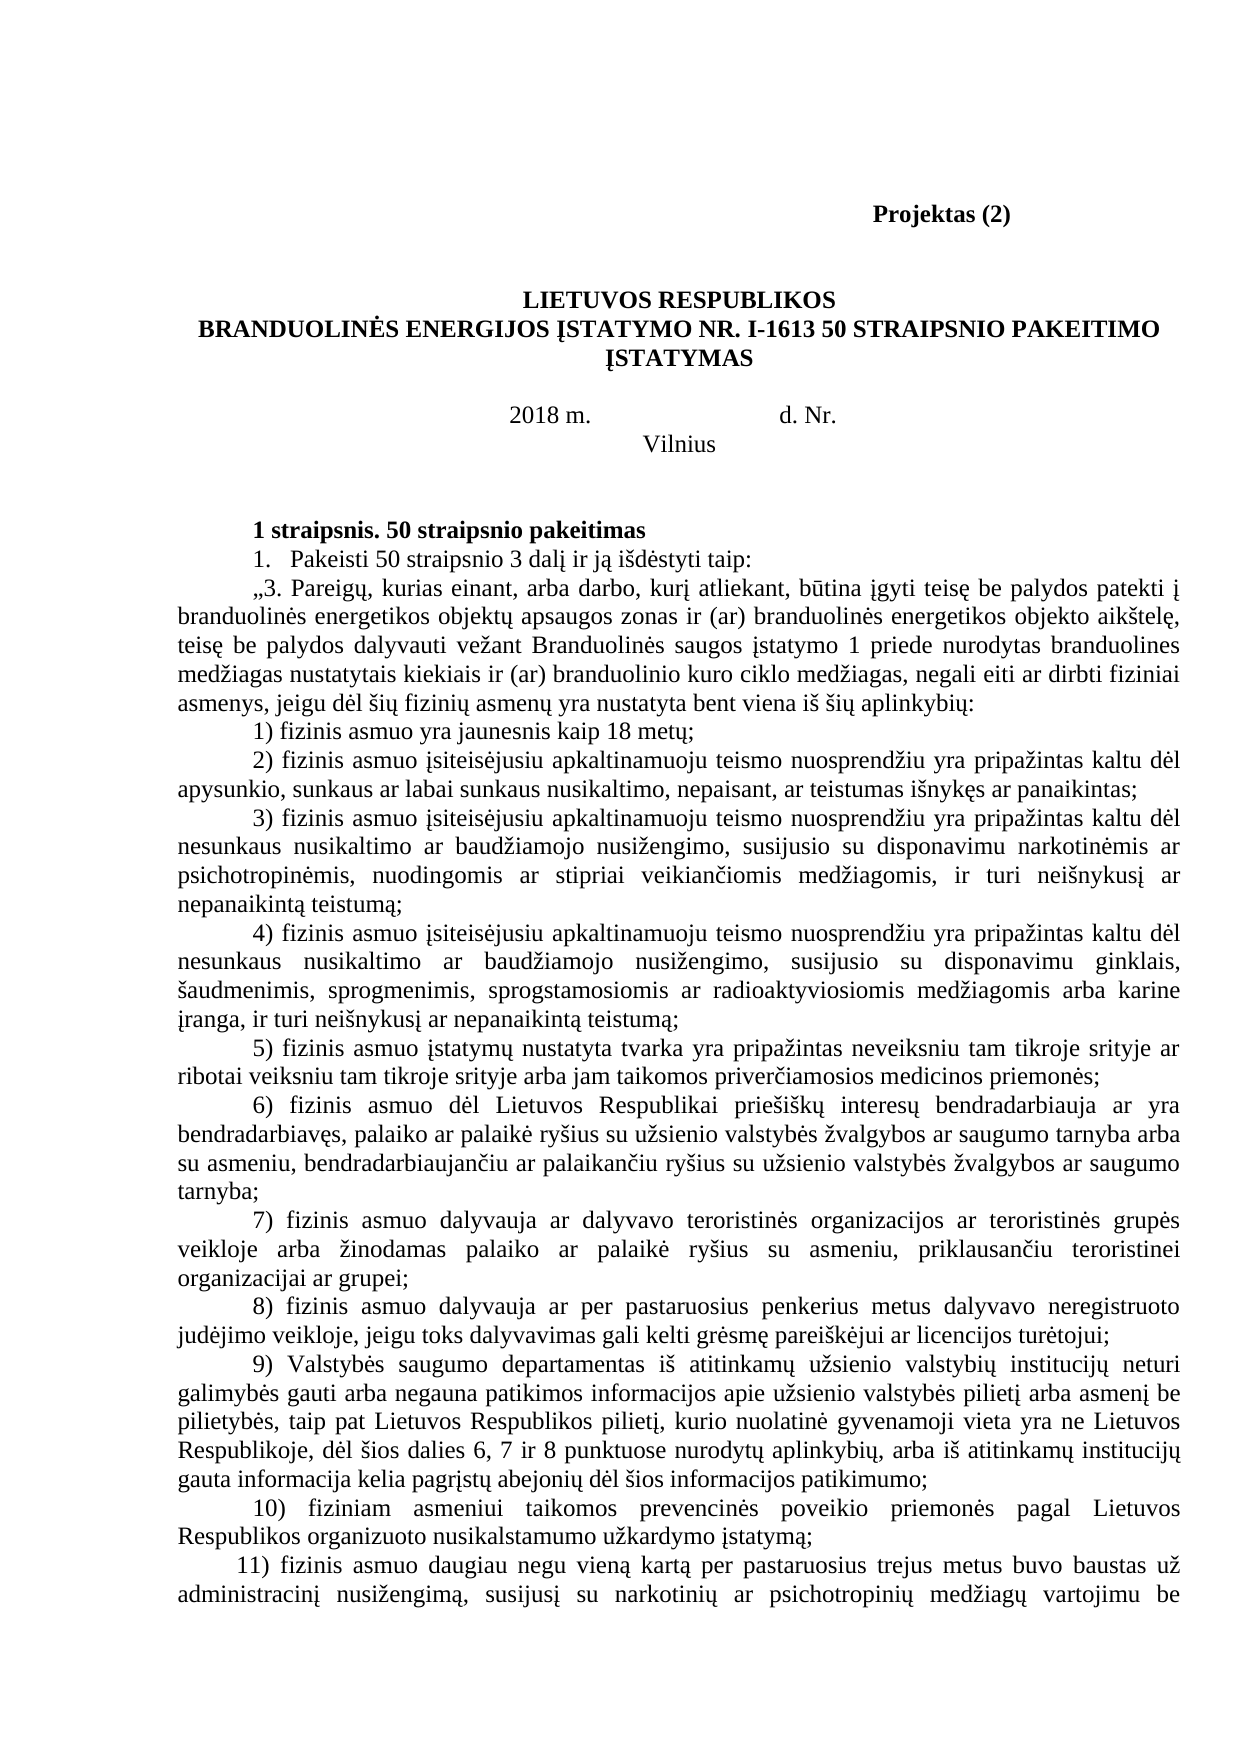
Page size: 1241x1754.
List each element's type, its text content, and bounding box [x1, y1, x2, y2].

text 5) fizinis asmuo įstatymų nustatyta tvarka yra pripažintas neveiksniu tam tikroje srityje ar ribotai veiksniu tam tikroje srityje arba jam taikomos priverčiamosios medicinos priemonės; [177, 1033, 1181, 1090]
text „3. Pareigų, kurias einant, arba darbo, kurį atliekant, būtina įgyti teisę be palydos patekti į branduolinės energetikos objektų apsaugos zonas ir (ar) branduolinės energetikos objekto aikštelę, teisę be palydos dalyvauti vežant Branduolinės saugos įstatymo 1 priede nurodytas branduolines medžiagas nustatytais kiekiais ir (ar) branduolinio kuro ciklo medžiagas, negali eiti ar dirbti fiziniai asmenys, jeigu dėl šių fizinių asmenų yra nustatyta bent viena iš šių aplinkybių: [177, 573, 1181, 716]
text 1 straipsnis. 50 straipsnio pakeitimas [177, 515, 1181, 544]
text 2) fizinis asmuo įsiteisėjusiu apkaltinamuoju teismo nuosprendžiu yra pripažintas kaltu dėl apysunkio, sunkaus ar labai sunkaus nusikaltimo, nepaisant, ar teistumas išnykęs ar panaikintas; [177, 745, 1181, 803]
text Projektas (2) [177, 199, 1181, 228]
text 6) fizinis asmuo dėl Lietuvos Respublikai priešiškų interesų bendradarbiauja ar yra bendradarbiavęs, palaiko ar palaikė ryšius su užsienio valstybės žvalgybos ar saugumo tarnyba arba su asmeniu, bendradarbiaujančiu ar palaikančiu ryšius su užsienio valstybės žvalgybos ar saugumo tarnyba; [177, 1090, 1181, 1205]
text LIETUVOS RESPUBLIKOS [177, 285, 1181, 314]
text 9) Valstybės saugumo departamentas iš atitinkamų užsienio valstybių institucijų neturi galimybės gauti arba negauna patikimos informacijos apie užsienio valstybės pilietį arba asmenį be pilietybės, taip pat Lietuvos Respublikos pilietį, kurio nuolatinė gyvenamoji vieta yra ne Lietuvos Respublikoje, dėl šios dalies 6, 7 ir 8 punktuose nurodytų aplinkybių, arba iš atitinkamų institucijų gauta informacija kelia pagrįstų abejonių dėl šios informacijos patikimumo; [177, 1349, 1181, 1493]
text 7) fizinis asmuo dalyvauja ar dalyvavo teroristinės organizacijos ar teroristinės grupės veikloje arba žinodamas palaiko ar palaikė ryšius su asmeniu, priklausančiu teroristinei organizacijai ar grupei; [177, 1205, 1181, 1291]
text 1. Pakeisti 50 straipsnio 3 dalį ir ją išdėstyti taip: [252, 544, 1181, 573]
text BRANDUOLINĖS ENERGIJOS ĮSTATYMO NR. I-1613 50 STRAIPSNIO PAKEITIMO ĮSTATYMAS [177, 314, 1181, 371]
text 1) fizinis asmuo yra jaunesnis kaip 18 metų; [177, 716, 1181, 745]
text 10) fiziniam asmeniui taikomos prevencinės poveikio priemonės pagal Lietuvos Respublikos organizuoto nusikalstamumo užkardymo įstatymą; [177, 1493, 1181, 1550]
text 8) fizinis asmuo dalyvauja ar per pastaruosius penkerius metus dalyvavo neregistruoto judėjimo veikloje, jeigu toks dalyvavimas gali kelti grėsmę pareiškėjui ar licencijos turėtojui; [177, 1291, 1181, 1349]
text 2018 m. d. Nr. [177, 400, 1181, 429]
text 3) fizinis asmuo įsiteisėjusiu apkaltinamuoju teismo nuosprendžiu yra pripažintas kaltu dėl nesunkaus nusikaltimo ar baudžiamojo nusižengimo, susijusio su disponavimu narkotinėmis ar psichotropinėmis, nuodingomis ar stipriai veikiančiomis medžiagomis, ir turi neišnykusį ar nepanaikintą teistumą; [177, 803, 1181, 918]
text 4) fizinis asmuo įsiteisėjusiu apkaltinamuoju teismo nuosprendžiu yra pripažintas kaltu dėl nesunkaus nusikaltimo ar baudžiamojo nusižengimo, susijusio su disponavimu ginklais, šaudmenimis, sprogmenimis, sprogstamosiomis ar radioaktyviosiomis medžiagomis arba karine įranga, ir turi neišnykusį ar nepanaikintą teistumą; [177, 918, 1181, 1033]
text 11) fizinis asmuo daugiau negu vieną kartą per pastaruosius trejus metus buvo baustas už administracinį nusižengimą, susijusį su narkotinių ar psichotropinių medžiagų vartojimu be [177, 1550, 1181, 1608]
text Vilnius [177, 429, 1181, 458]
